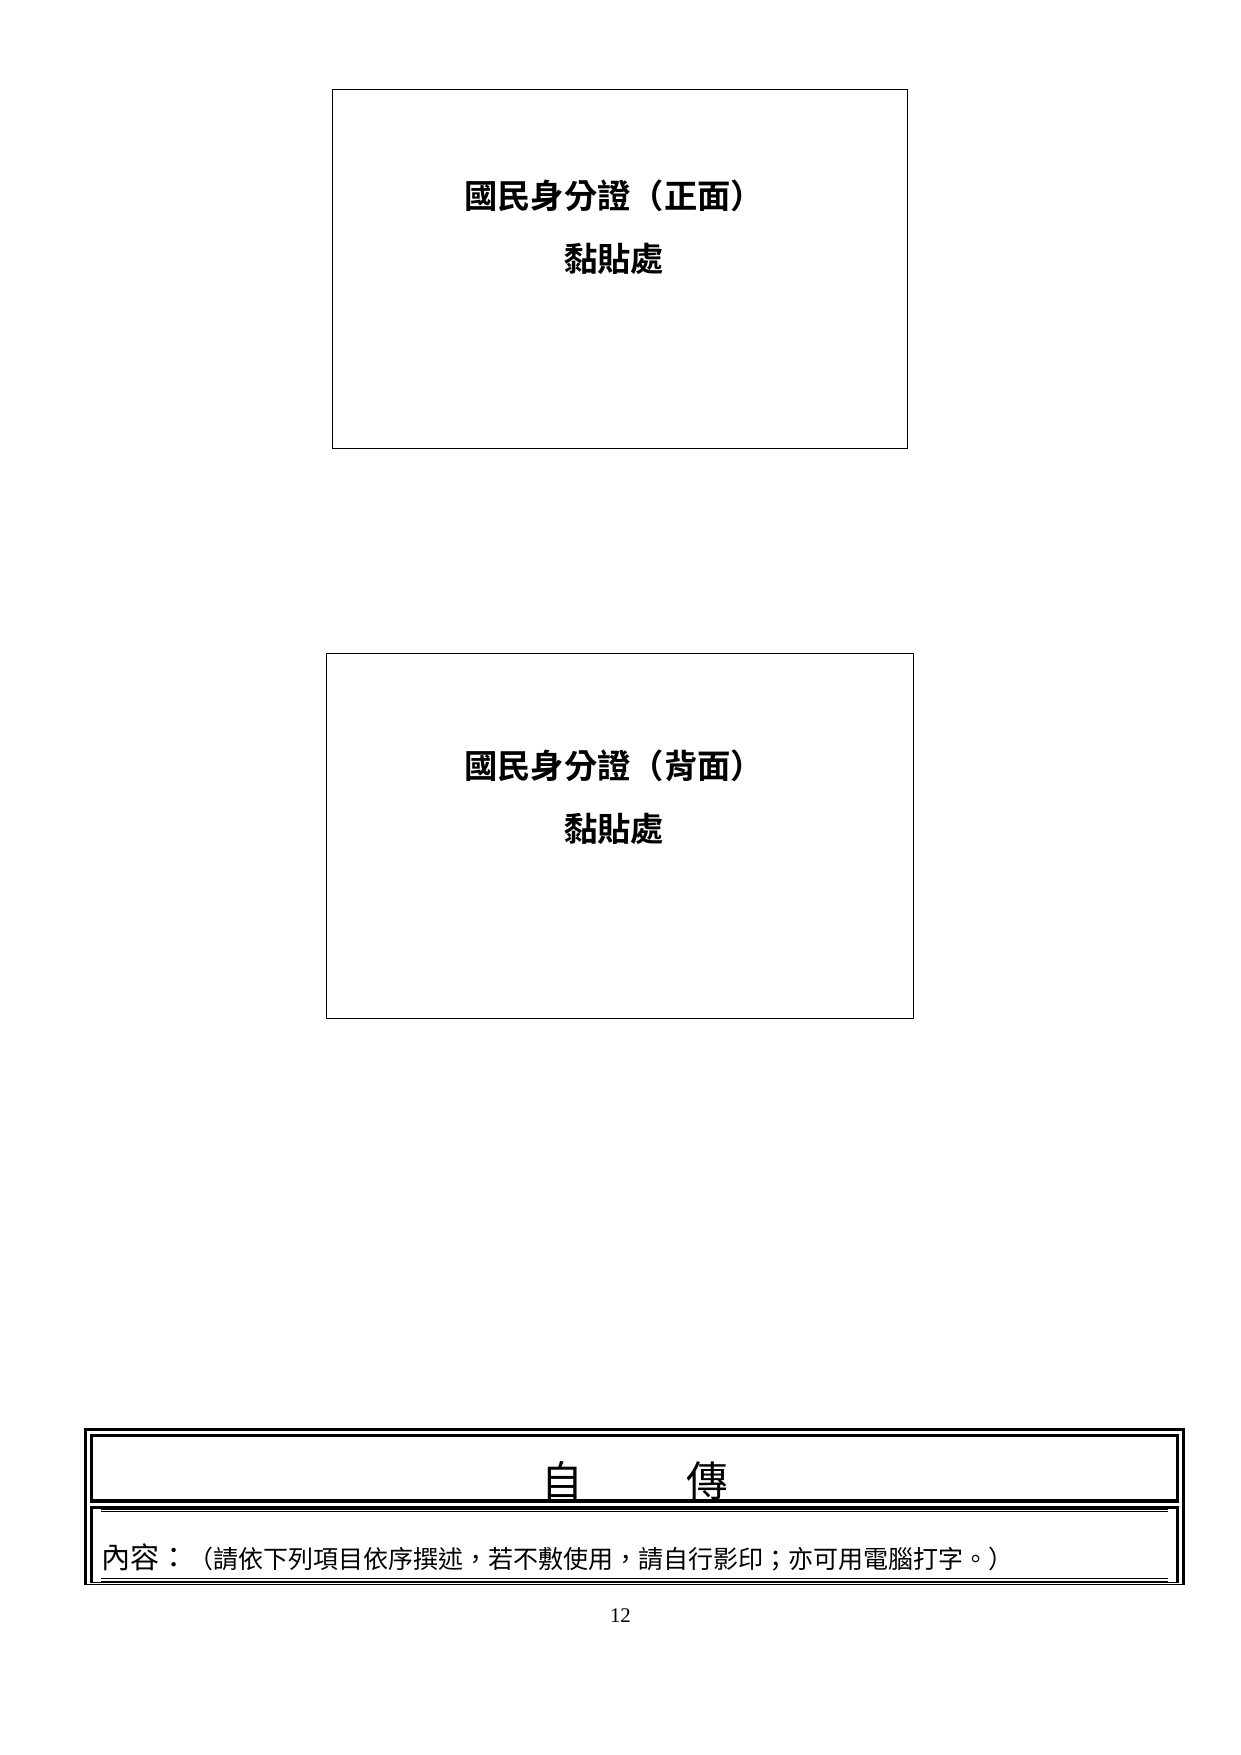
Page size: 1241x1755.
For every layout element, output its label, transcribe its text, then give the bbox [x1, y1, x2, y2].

table_header 國民身分證（正面） 黏貼處 [333, 90, 907, 448]
table_cell 內容：（請依下列項目依序撰述，若不敷使用，請自行影印；亦可用電腦打字。） [89, 1499, 1180, 1582]
table_header 自 傳 [89, 1431, 1180, 1499]
table_header 國民身分證（背面） 黏貼處 [327, 654, 913, 1018]
